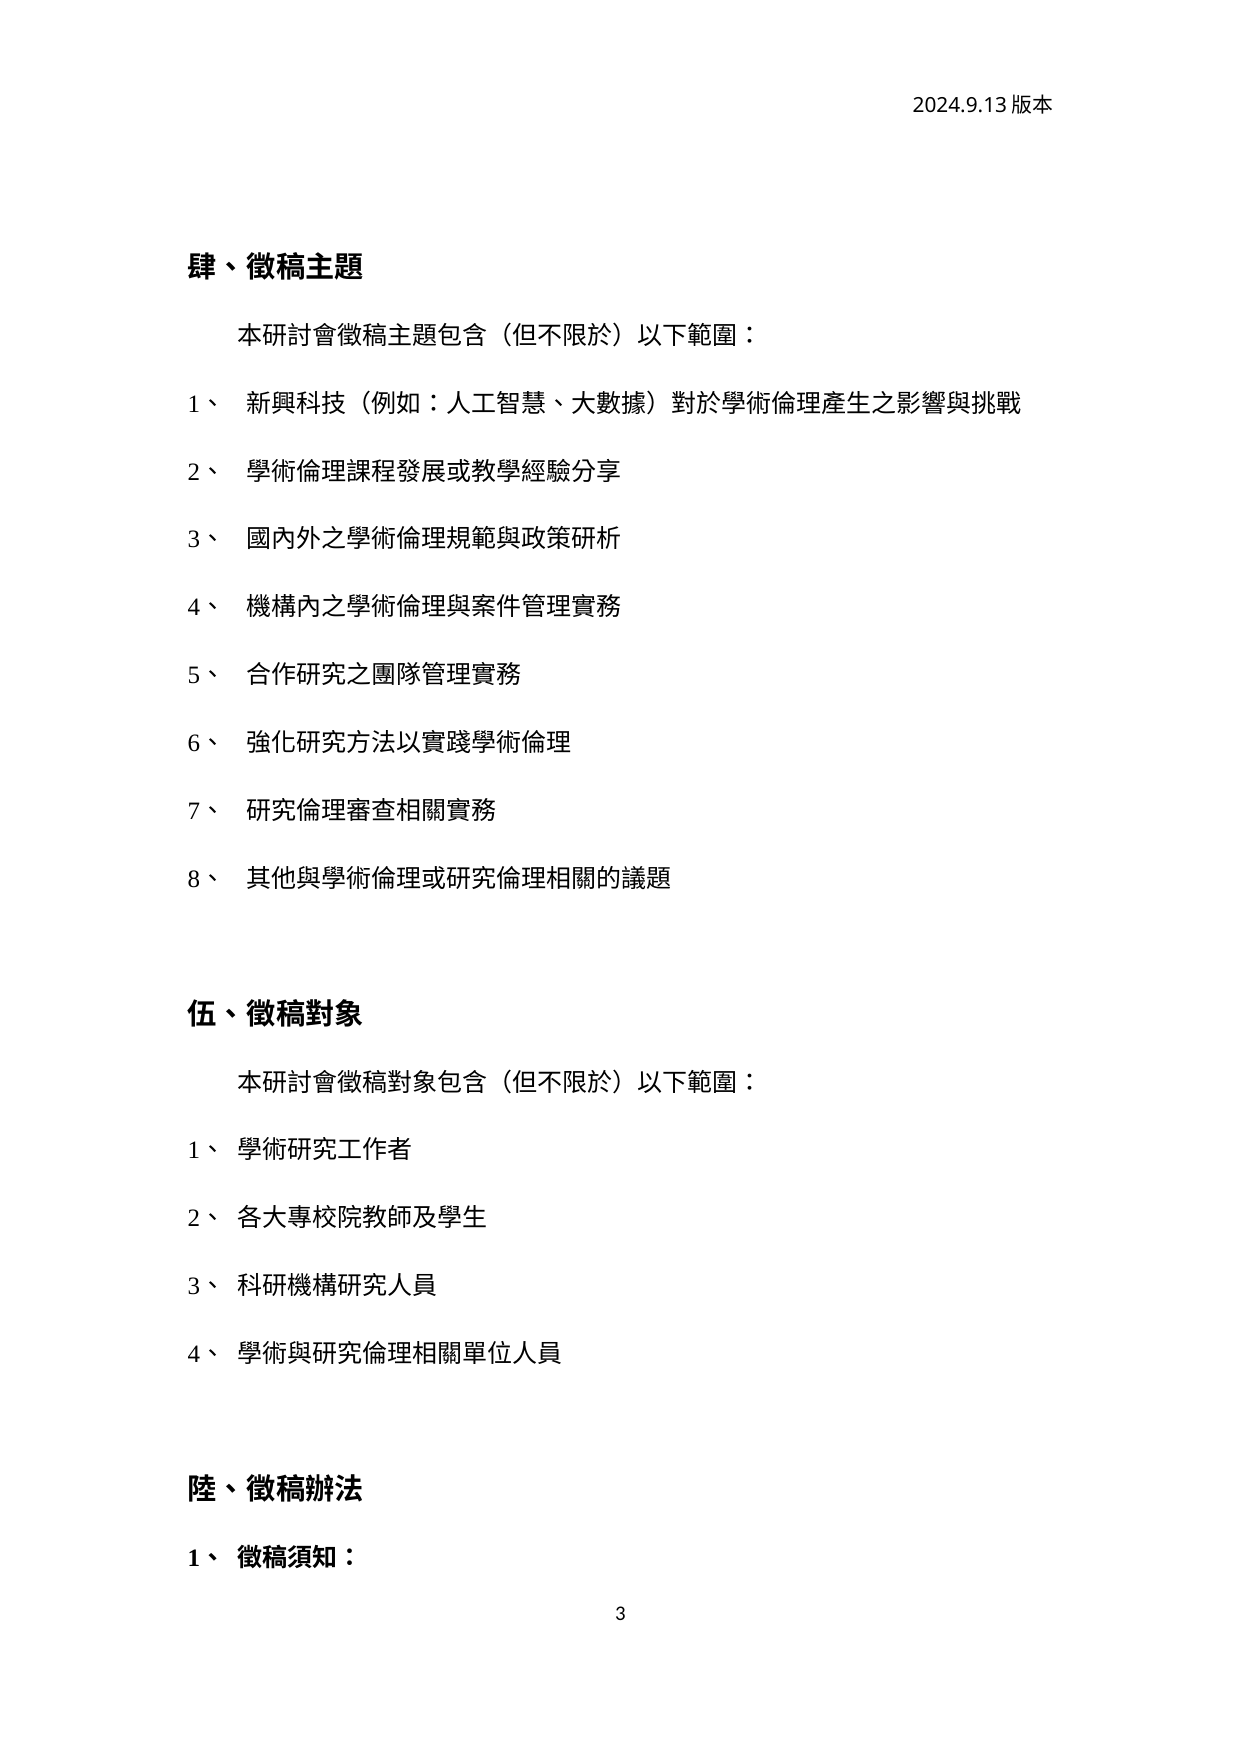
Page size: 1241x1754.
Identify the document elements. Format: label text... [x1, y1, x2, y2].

list 學術倫理課程發展或教學經驗分享 [187, 427, 1053, 490]
text 本研討會徵稿主題包含（但不限於）以下範圍： [187, 292, 1053, 354]
list 強化研究方法以實踐學術倫理 [187, 699, 1053, 762]
list 合作研究之團隊管理實務 [187, 631, 1053, 694]
list 研究倫理審查相關實務 [187, 767, 1053, 829]
list 新興科技（例如：人工智慧、大數據）對於學術倫理產生之影響與挑戰 [187, 359, 1053, 422]
list 學術研究工作者 [187, 1106, 1053, 1169]
list 學術與研究倫理相關單位人員 [187, 1310, 1053, 1373]
list 國內外之學術倫理規範與政策研析 [187, 495, 1053, 558]
list 徵稿主題 [187, 223, 1053, 285]
list 機構內之學術倫理與案件管理實務 [187, 563, 1053, 626]
list 科研機構研究人員 [187, 1242, 1053, 1305]
list 各大專校院教師及學生 [187, 1174, 1053, 1237]
list 徵稿辦法 [187, 1445, 1053, 1507]
list 徵稿對象 [187, 970, 1053, 1032]
list 徵稿須知： [187, 1513, 1053, 1576]
list 其他與學術倫理或研究倫理相關的議題 [187, 835, 1053, 897]
text 本研討會徵稿對象包含（但不限於）以下範圍： [187, 1038, 1053, 1101]
